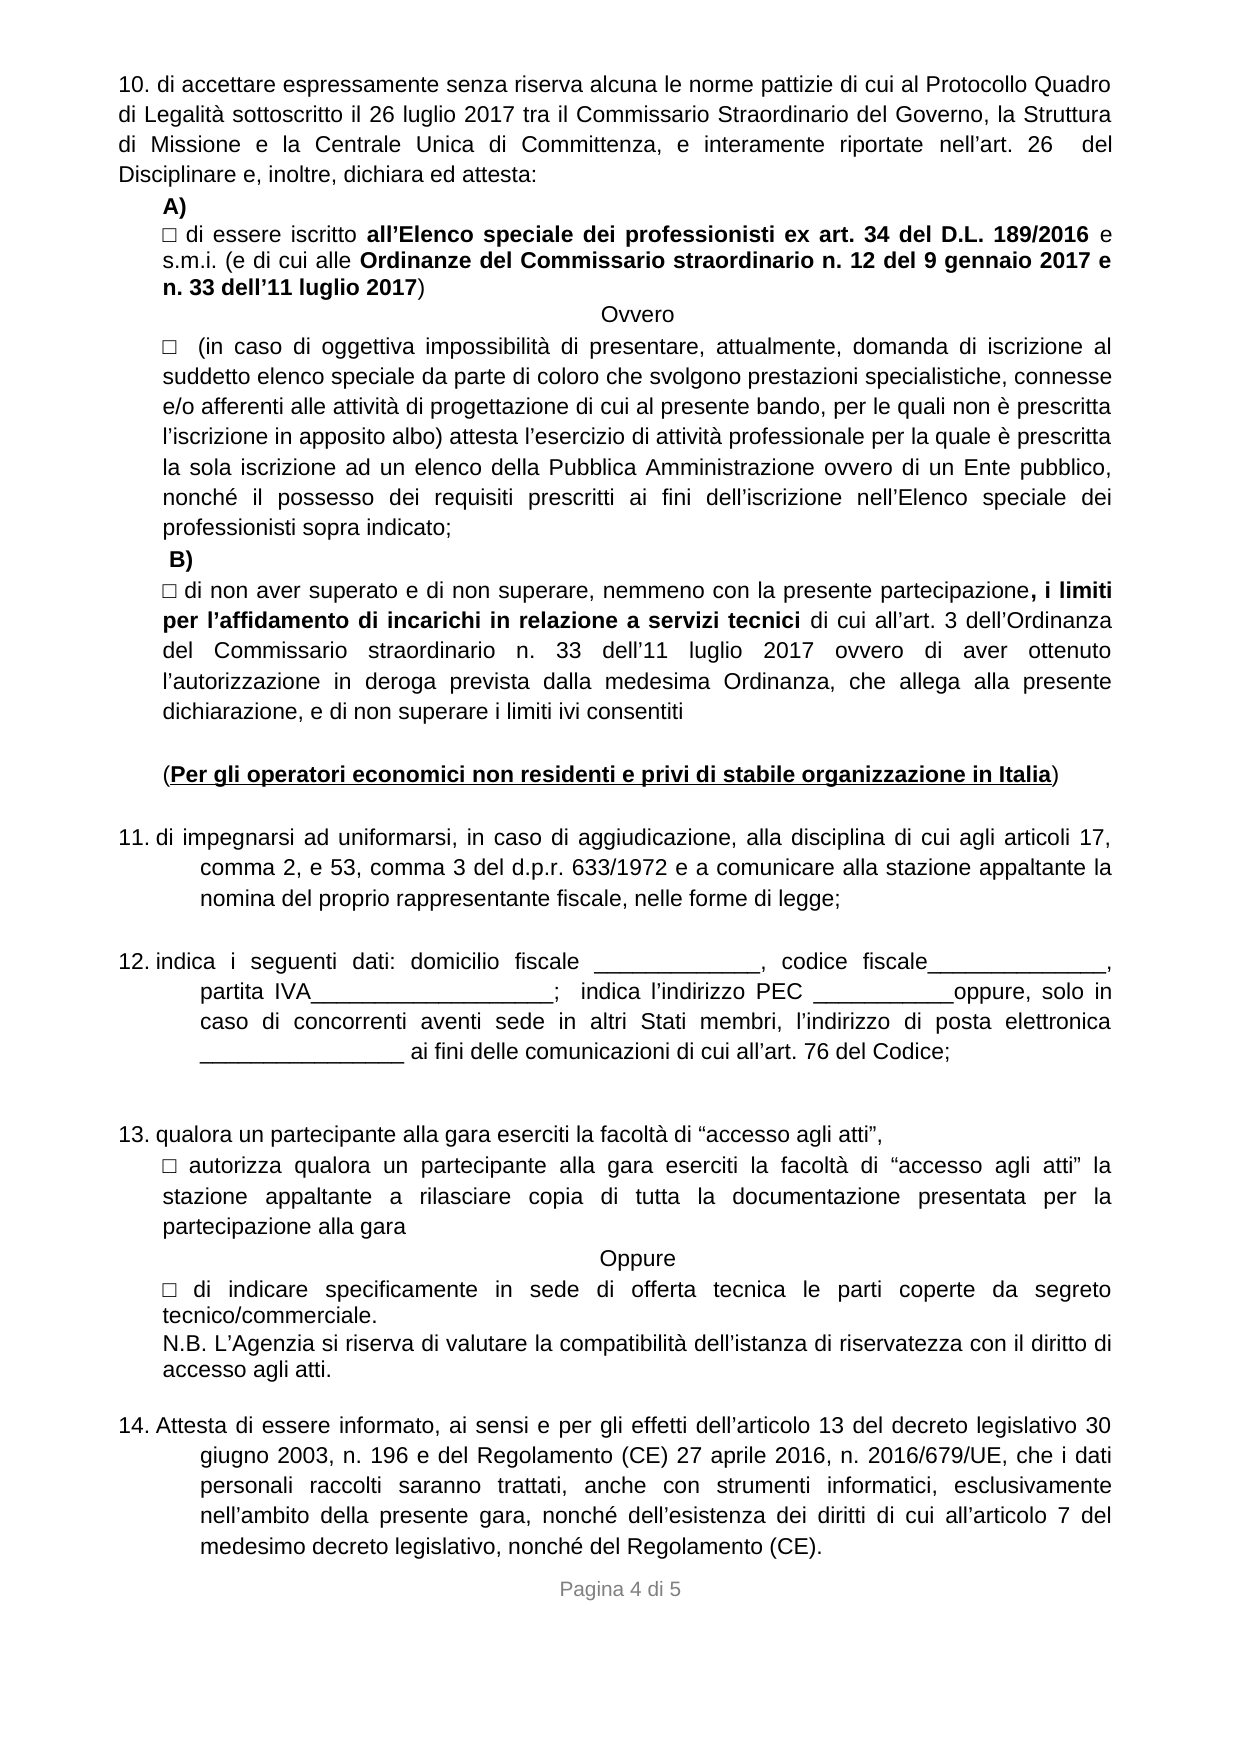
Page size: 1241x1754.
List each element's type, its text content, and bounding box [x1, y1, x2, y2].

text □ di indicare specificamente in sede di offerta tecnica le parti coperte da segreto tecnico/commerciale. [162, 1276, 1113, 1329]
text Oppure [162, 1244, 1113, 1271]
text 10. di accettare espressamente senza riserva alcuna le norme pattizie di cui al Protocollo Quadro di Legalità sottoscritto il 26 luglio 2017 tra il Commissario Straordinario del Governo, la Struttura di Missione e la Centrale Unica di Committenza, e interamente riportate nell’art. 26 del Disciplinare e, inoltre, dichiara ed attesta: [118, 71, 1113, 188]
list Attesta di essere informato, ai sensi e per gli effetti dell’articolo 13 del decreto legislativo 30 giugno 2003, n. 196 e del Regolamento (CE) 27 aprile 2016, n. 2016/679/UE, che i dati personali raccolti saranno trattati, anche con strumenti informatici, esclusivamente nell’ambito della presente gara, nonché dell’esistenza dei diritti di cui all’articolo 7 del medesimo decreto legislativo, nonché del Regolamento (CE). [118, 1412, 1113, 1559]
text A) [162, 193, 1113, 219]
text □ (in caso di oggettiva impossibilità di presentare, attualmente, domanda di iscrizione al suddetto elenco speciale da parte di coloro che svolgono prestazioni specialistiche, connesse e/o afferenti alle attività di progettazione di cui al presente bando, per le quali non è prescritta l’iscrizione in apposito albo) attesta l’esercizio di attività professionale per la quale è prescritta la sola iscrizione ad un elenco della Pubblica Amministrazione ovvero di un Ente pubblico, nonché il possesso dei requisiti prescritti ai fini dell’iscrizione nell’Elenco speciale dei professionisti sopra indicato; [162, 333, 1113, 540]
text Ovvero [162, 301, 1113, 327]
list qualora un partecipante alla gara eserciti la facoltà di “accesso agli atti”, [118, 1121, 1113, 1147]
text B) [162, 546, 1113, 572]
text □ autorizza qualora un partecipante alla gara eserciti la facoltà di “accesso agli atti” la stazione appaltante a rilasciare copia di tutta la documentazione presentata per la partecipazione alla gara [162, 1152, 1113, 1239]
text (Per gli operatori economici non residenti e privi di stabile organizzazione in Italia) [162, 761, 1113, 787]
list indica i seguenti dati: domicilio fiscale _____________, codice fiscale______________, partita IVA___________________; indica l’indirizzo PEC ___________oppure, solo in caso di concorrenti aventi sede in altri Stati membri, l’indirizzo di posta elettronica ________________ ai fini delle comunicazioni di cui all’art. 76 del Codice; [118, 948, 1113, 1065]
text □ di non aver superato e di non superare, nemmeno con la presente partecipazione, i limiti per l’affidamento di incarichi in relazione a servizi tecnici di cui all’art. 3 dell’Ordinanza del Commissario straordinario n. 33 dell’11 luglio 2017 ovvero di aver ottenuto l’autorizzazione in deroga prevista dalla medesima Ordinanza, che allega alla presente dichiarazione, e di non superare i limiti ivi consentiti [162, 577, 1113, 724]
text N.B. L’Agenzia si riserva di valutare la compatibilità dell’istanza di riservatezza con il diritto di accesso agli atti. [162, 1330, 1113, 1383]
text □ di essere iscritto all’Elenco speciale dei professionisti ex art. 34 del D.L. 189/2016 e s.m.i. (e di cui alle Ordinanze del Commissario straordinario n. 12 del 9 gennaio 2017 e n. 33 dell’11 luglio 2017) [162, 221, 1113, 300]
list di impegnarsi ad uniformarsi, in caso di aggiudicazione, alla disciplina di cui agli articoli 17, comma 2, e 53, comma 3 del d.p.r. 633/1972 e a comunicare alla stazione appaltante la nomina del proprio rappresentante fiscale, nelle forme di legge; [118, 824, 1113, 911]
